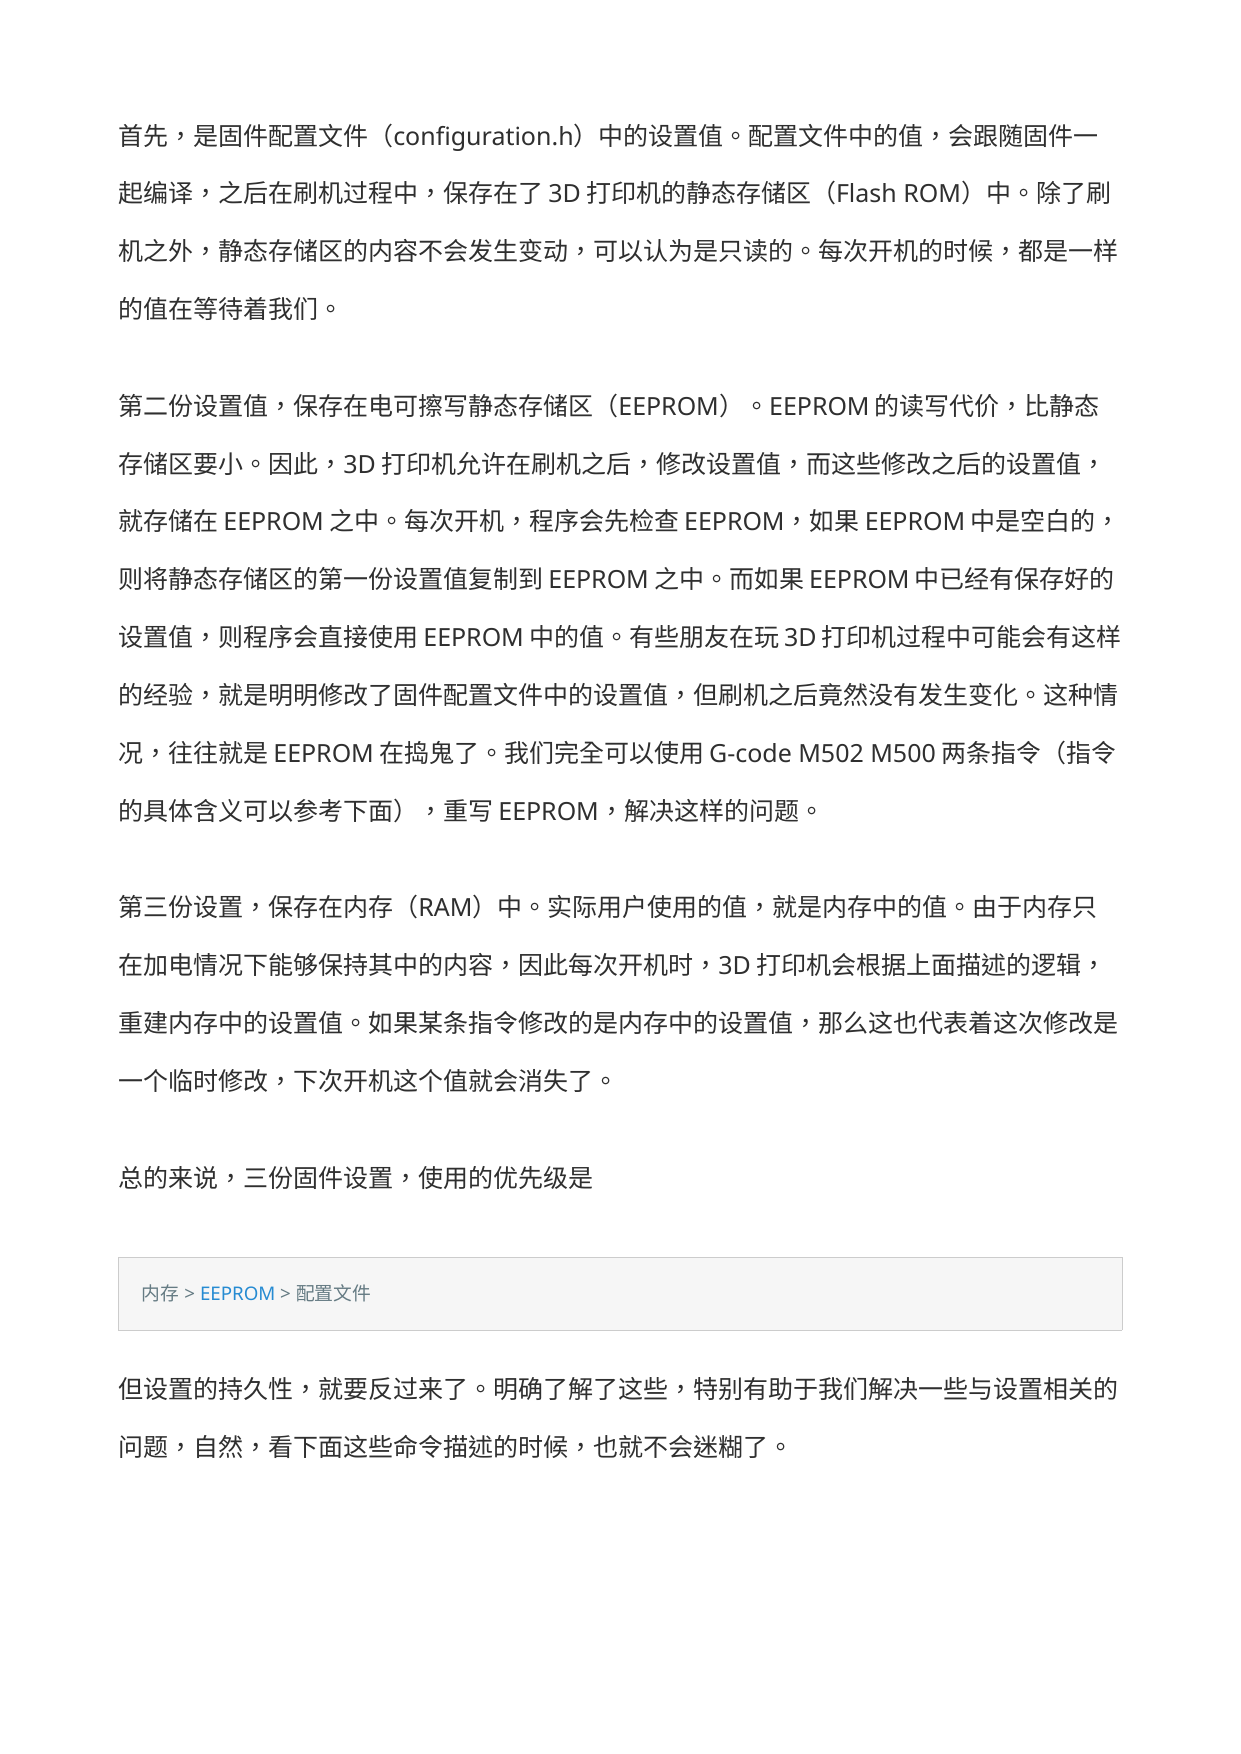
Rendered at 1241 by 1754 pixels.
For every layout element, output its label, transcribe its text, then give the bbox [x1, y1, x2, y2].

text 首先，是固件配置文件（configuration.h）中的设置值。配置文件中的值，会跟随固件一起编译，之后在刷机过程中，保存在了3D打印机的静态存储区（Flash ROM）中。除了刷机之外，静态存储区的内容不会发生变动，可以认为是只读的。每次开机的时候，都是一样的值在等待着我们。 [118, 118, 1122, 326]
text 总的来说，三份固件设置，使用的优先级是 [118, 1160, 1122, 1194]
text 内存 > EEPROM > 配置文件 [119, 1258, 1122, 1330]
text 但设置的持久性，就要反过来了。明确了解了这些，特别有助于我们解决一些与设置相关的问题，自然，看下面这些命令描述的时候，也就不会迷糊了。 [118, 1372, 1122, 1463]
text 第二份设置值，保存在电可擦写静态存储区（EEPROM）。EEPROM的读写代价，比静态存储区要小。因此，3D打印机允许在刷机之后，修改设置值，而这些修改之后的设置值，就存储在EEPROM之中。每次开机，程序会先检查EEPROM，如果EEPROM中是空白的，则将静态存储区的第一份设置值复制到EEPROM之中。而如果EEPROM中已经有保存好的设置值，则程序会直接使用EEPROM中的值。有些朋友在玩3D打印机过程中可能会有这样的经验，就是明明修改了固件配置文件中的设置值，但刷机之后竟然没有发生变化。这种情况，往往就是EEPROM在捣鬼了。我们完全可以使用G-code M502 M500两条指令（指令的具体含义可以参考下面），重写EEPROM，解决这样的问题。 [118, 388, 1122, 827]
text 第三份设置，保存在内存（RAM）中。实际用户使用的值，就是内存中的值。由于内存只在加电情况下能够保持其中的内容，因此每次开机时，3D打印机会根据上面描述的逻辑，重建内存中的设置值。如果某条指令修改的是内存中的设置值，那么这也代表着这次修改是一个临时修改，下次开机这个值就会消失了。 [118, 890, 1122, 1097]
